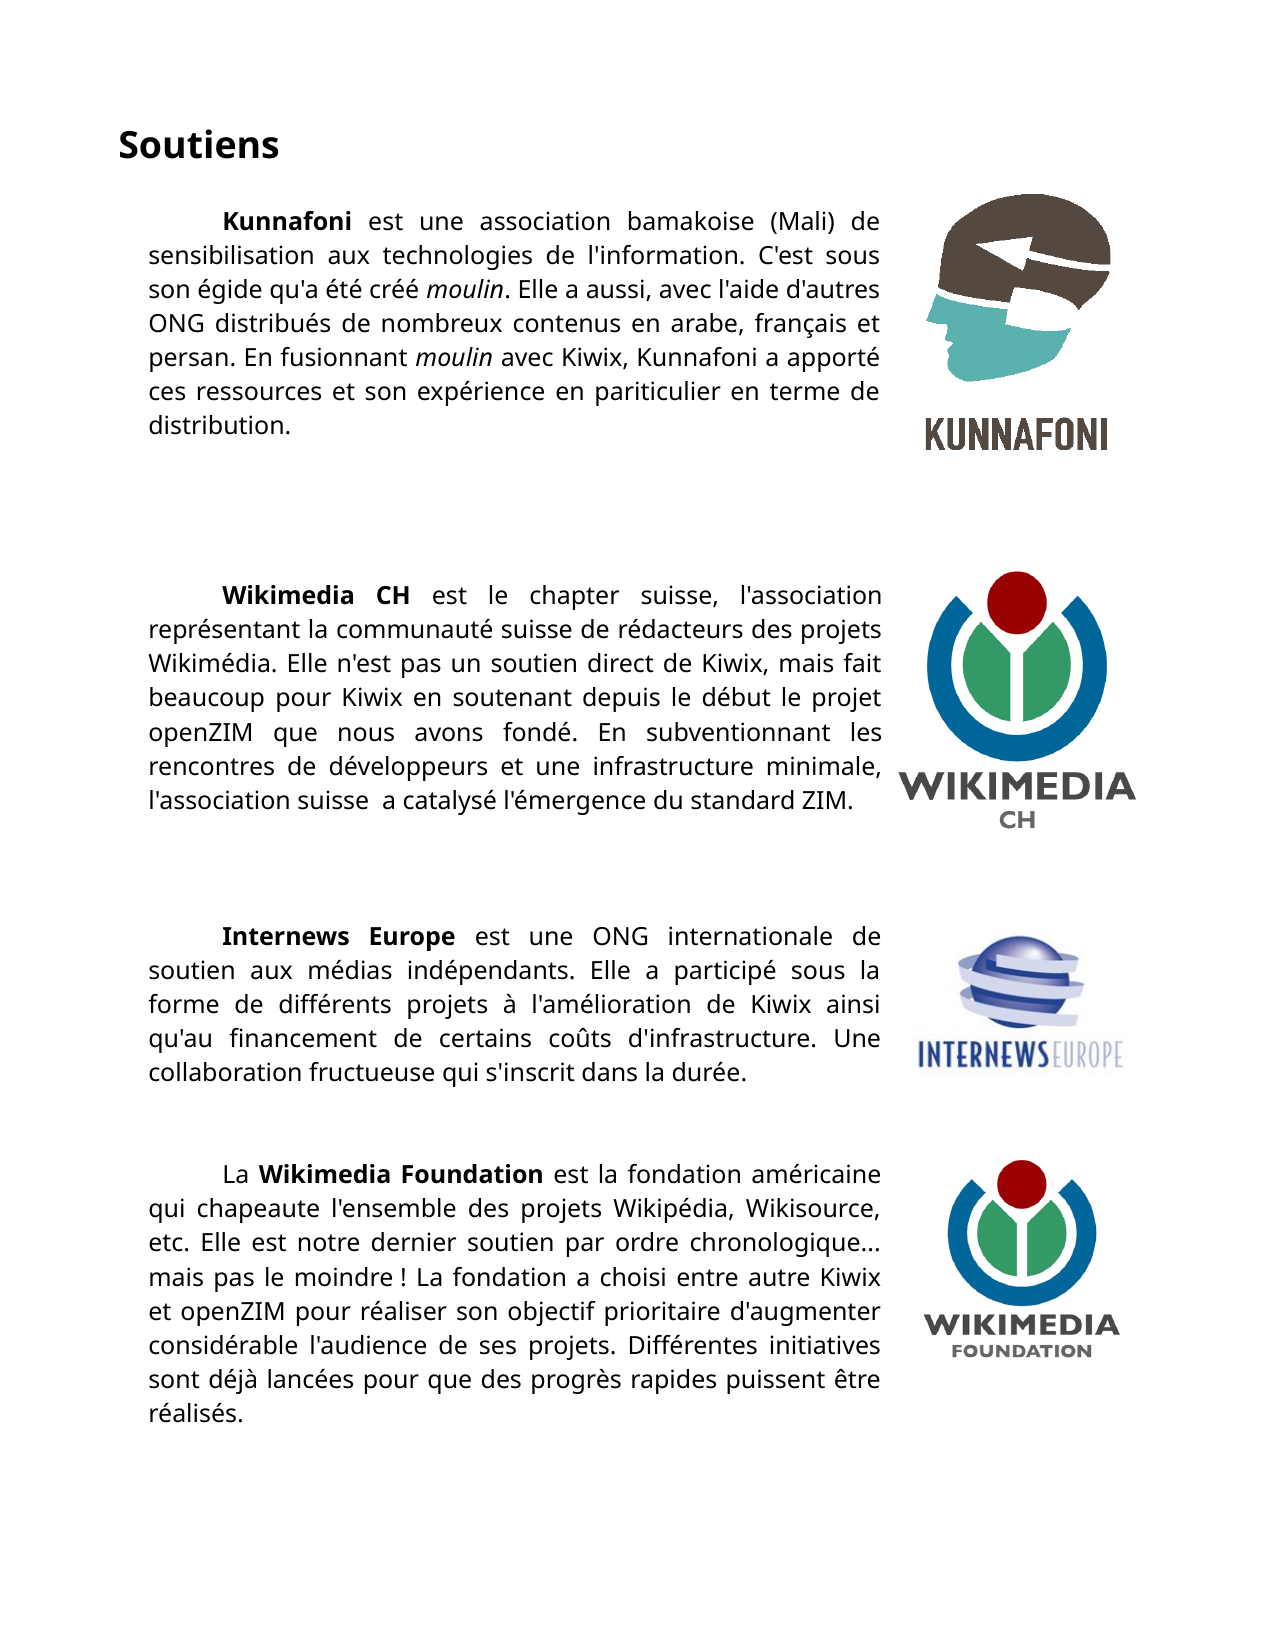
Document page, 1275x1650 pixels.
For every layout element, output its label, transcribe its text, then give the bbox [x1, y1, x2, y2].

text Wikimedia CH est le chapter suisse, l'association représentant la communauté suisse de rédacteurs des projets Wikimédia. Elle n'est pas un soutien direct de Kiwix, mais fait beaucoup pour Kiwix en soutenant depuis le début le projet openZIM que nous avons fondé. En subventionnant les rencontres de développeurs et une infrastructure minimale, l'association suisse a catalysé l'émergence du standard ZIM. [148, 578, 883, 816]
title Soutiens [118, 118, 1157, 169]
text La Wikimedia Foundation est la fondation américaine qui chapeaute l'ensemble des projets Wikipédia, Wikisource, etc. Elle est notre dernier soutien par ordre chronologique... mais pas le moindre ! La fondation a choisi entre autre Kiwix et openZIM pour réaliser son objectif prioritaire d'augmenter considérable l'audience de ses projets. Différentes initiatives sont déjà lancées pour que des progrès rapides puissent être réalisés. [148, 1157, 1127, 1429]
picture [883, 559, 1153, 847]
text Internews Europe est une ONG internationale de soutien aux médias indépendants. Elle a participé sous la forme de différents projets à l'amélioration de Kiwix ainsi qu'au financement de certains coûts d'infrastructure. Une collaboration fructueuse qui s'inscrit dans la durée. [148, 918, 911, 1089]
picture [911, 897, 1130, 1099]
picture [925, 194, 1111, 450]
picture [911, 1150, 1132, 1367]
text Kunnafoni est une association bamakoise (Mali) de sensibilisation aux technologies de l'information. C'est sous son égide qu'a été créé moulin. Elle a aussi, avec l'aide d'autres ONG distribués de nombreux contenus en arabe, français et persan. En fusionnant moulin avec Kiwix, Kunnafoni a apporté ces ressources et son expérience en pariticulier en terme de distribution. [148, 203, 925, 442]
